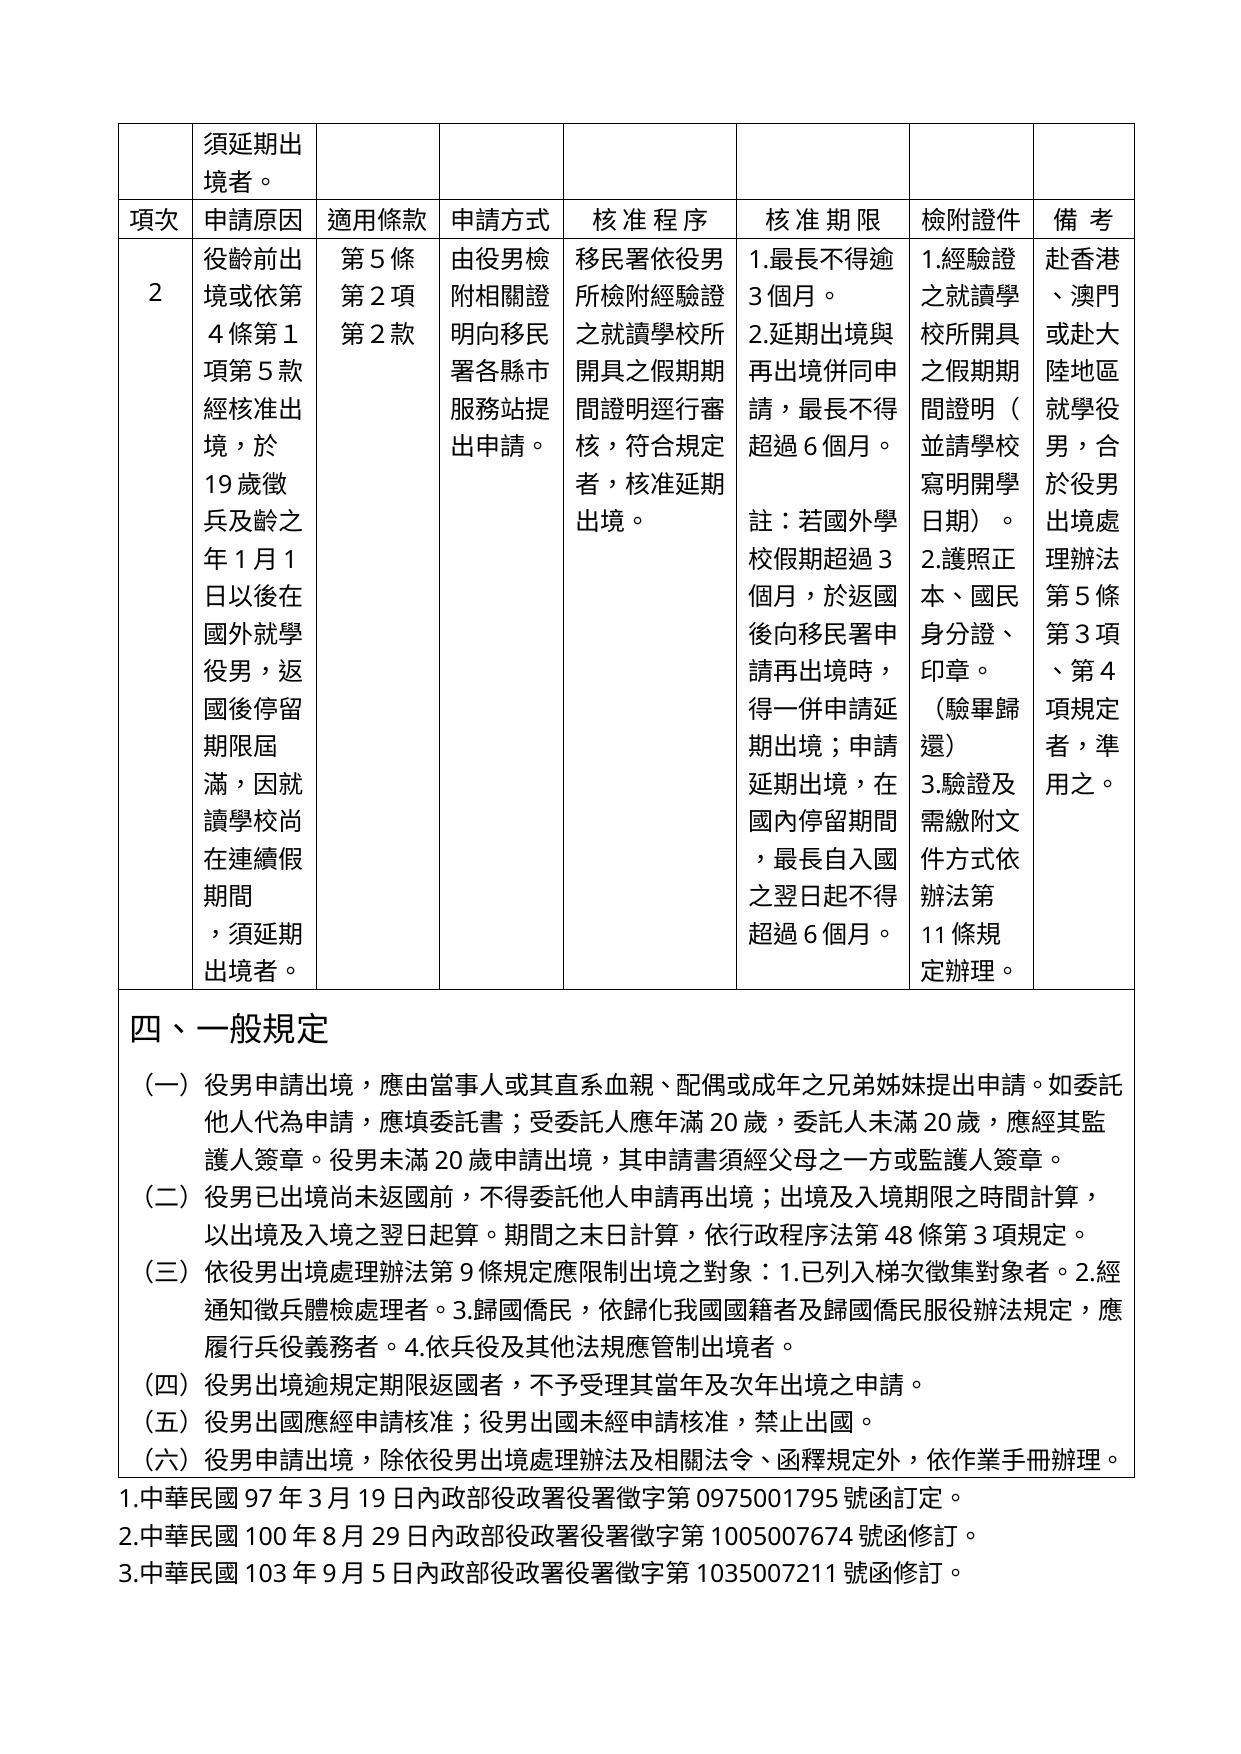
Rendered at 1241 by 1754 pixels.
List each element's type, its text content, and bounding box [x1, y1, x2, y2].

table_cell 第５條 第２項 第２款 [317, 239, 439, 988]
table_cell 檢附證件 [910, 200, 1033, 237]
text 1.中華民國97年3月19日內政部役政署役署徵字第0975001795號函訂定。 [118, 1478, 1122, 1516]
table_cell 1.最長不得逾3個月。 2.延期出境與再出境併同申請，最長不得超過6個月。 註：若國外學校假期超過3個月，於返國後向移民署申請再出境時，得一併申請延期出境；申請延期出境，在國內停留期間 ，最長自入國之翌日起不得超過6個月。 [737, 239, 909, 988]
table_cell [317, 124, 439, 199]
table_cell 申請原因 [193, 200, 316, 237]
table_cell 適用條款 [317, 200, 439, 237]
table_cell 核 准 程 序 [564, 200, 736, 237]
table_cell [910, 124, 1033, 199]
table_cell 由役男檢附相關證明向移民署各縣市服務站提出申請。 [440, 239, 563, 988]
table_cell 申請方式 [440, 200, 563, 237]
table_cell 役齡前出境或依第４條第１項第５款經核准出境，於19歲徵兵及齡之年1月1日以後在國外就學役男，返國後停留期限屆滿，因就讀學校尚在連續假期間 ，須延期出境者。 [193, 239, 316, 988]
table_cell [1034, 124, 1134, 199]
text 3.中華民國103年9月5日內政部役政署役署徵字第1035007211號函修訂。 [118, 1553, 1122, 1591]
table_cell 備 考 [1034, 200, 1134, 237]
table_cell 四、一般規定 （一）役男申請出境，應由當事人或其直系血親、配偶或成年之兄弟姊妹提出申請。如委託 他人代為申請，應填委託書；受委託人應年滿20歲，委託人未滿20歲，應經其監 護人簽章。役男未滿20歲申請出境，其申請書須經父母之一方或監護人簽章。 （二）役男已出境尚未返國前，不得委託他人申請再出境；出境及入境期限之時間計算， 以出境及入境之翌日起算。期間之末日計算，依行政程序法第48條第3項規定。 （三）依役男出境處理辦法第9條規定應限制出境之對象：1.已列入梯次徵集對象者。2.經 通知徵兵體檢處理者。3.歸國僑民，依歸化我國國籍者及歸國僑民服役辦法規定，應 履行兵役義務者。4.依兵役及其他法規應管制出境者。 （四）役男出境逾規定期限返國者，不予受理其當年及次年出境之申請。 （五）役男出國應經申請核准；役男出國未經申請核准，禁止出國。 （六）役男申請出境，除依役男出境處理辦法及相關法令、函釋規定外，依作業手冊辦理。 [119, 990, 1134, 1477]
table_cell 1.經驗證之就讀學校所開具之假期期間證明（ 並請學校寫明開學日期）。 2.護照正本、國民身分證、印章。（驗畢歸還） 3.驗證及需繳附文件方式依辦法第11條規定辦理。 [910, 239, 1033, 988]
table_cell 赴香港 、澳門或赴大陸地區就學役男，合於役男出境處理辦法第５條第３項 、第４項規定者，準用之。 [1034, 239, 1134, 988]
table_cell [119, 124, 192, 199]
table_cell 移民署依役男所檢附經驗證之就讀學校所開具之假期期間證明逕行審核，符合規定者，核准延期出境。 [564, 239, 736, 988]
table_cell [564, 124, 736, 199]
table_cell [440, 124, 563, 199]
text 2.中華民國100年8月29日內政部役政署役署徵字第1005007674號函修訂。 [118, 1516, 1122, 1553]
table_cell 2 [119, 239, 192, 988]
table_cell [737, 124, 909, 199]
table_cell 項次 [119, 200, 192, 237]
table_cell 須延期出境者。 [193, 124, 316, 199]
table_cell 核 准 期 限 [737, 200, 909, 237]
